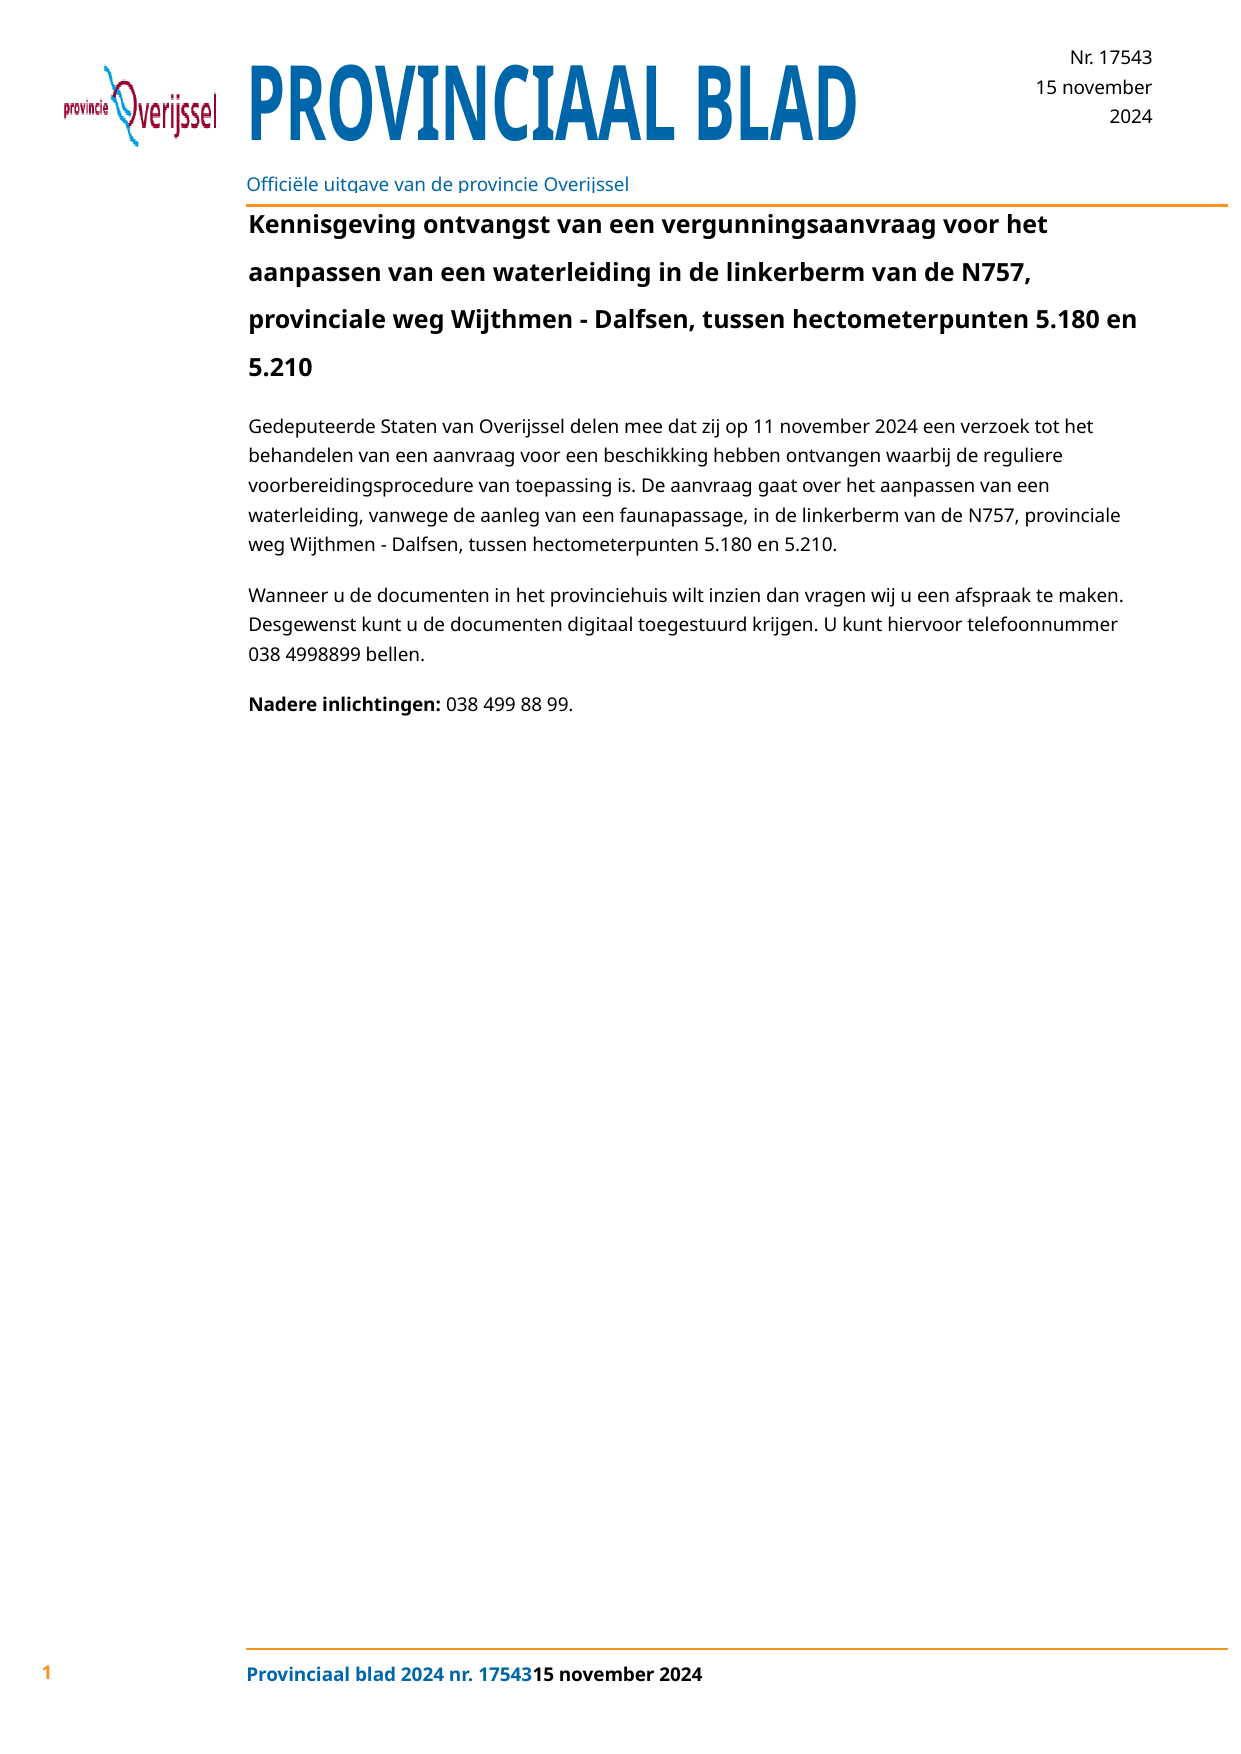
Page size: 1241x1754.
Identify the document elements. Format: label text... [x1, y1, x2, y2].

text Kennisgeving ontvangst van een vergunningsaanvraag voor het aanpassen van een waterleiding in de linkerberm van de N757, provinciale weg Wijthmen - Dalfsen, tussen hectometerpunten 5.180 en 5.210 [248, 207, 1152, 384]
text Gedeputeerde Staten van Overijssel delen mee dat zij op 11 november 2024 een verzoek tot het behandelen van een aanvraag voor een beschikking hebben ontvangen waarbij de reguliere voorbereidingsprocedure van toepassing is. De aanvraag gaat over het aanpassen van een waterleiding, vanwege de aanleg van een faunapassage, in de linkerberm van de N757, provinciale weg Wijthmen - Dalfsen, tussen hectometerpunten 5.180 en 5.210. [248, 413, 1152, 557]
text Nadere inlichtingen: 038 499 88 99. [248, 691, 1152, 717]
picture [41, 47, 231, 172]
text Wanneer u de documenten in het provinciehuis wilt inzien dan vragen wij u een afspraak te maken. Desgewenst kunt u de documenten digitaal toegestuurd krijgen. U kunt hiervoor telefoonnummer 038 4998899 bellen. [248, 582, 1152, 667]
